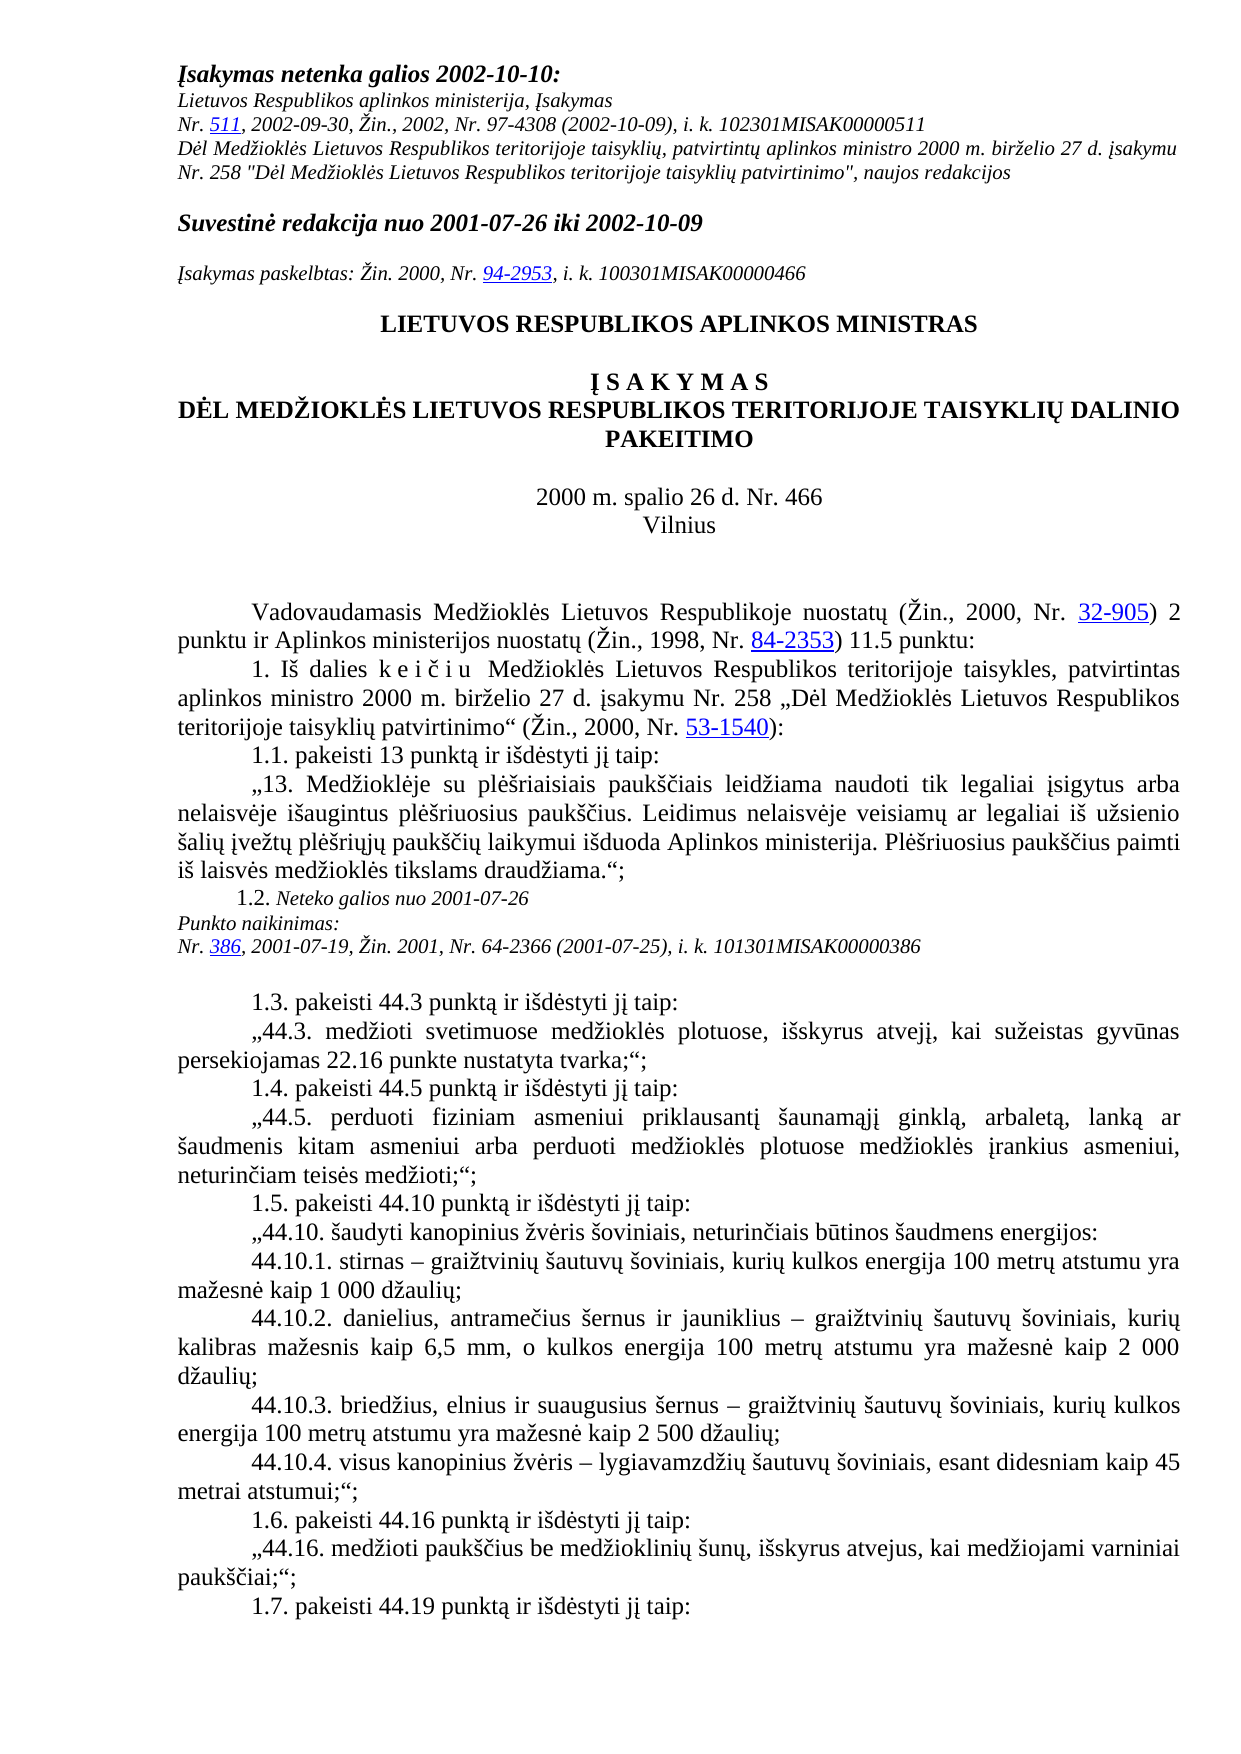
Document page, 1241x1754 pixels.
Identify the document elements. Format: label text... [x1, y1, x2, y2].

text 1.4. pakeisti 44.5 punktą ir išdėstyti jį taip: [177, 1073, 1181, 1102]
text 2000 m. spalio 26 d. Nr. 466 [177, 482, 1181, 510]
text LIETUVOS RESPUBLIKOS APLINKOS MINISTRAS [177, 309, 1181, 338]
text Suvestinė redakcija nuo 2001-07-26 iki 2002-10-09 [177, 208, 1181, 237]
text Punkto naikinimas: [177, 910, 1181, 934]
text 1. Iš dalies keičiu Medžioklės Lietuvos Respublikos teritorijoje taisykles, patvirtintas aplinkos ministro 2000 m. birželio 27 d. įsakymu Nr. 258 „Dėl Medžioklės Lietuvos Respublikos teritorijoje taisyklių patvirtinimo“ (Žin., 2000, Nr. 53-1540): [177, 654, 1181, 740]
text 1.1. pakeisti 13 punktą ir išdėstyti jį taip: [177, 740, 1181, 769]
text Įsakymas paskelbtas: Žin. 2000, Nr. 94-2953, i. k. 100301MISAK00000466 [177, 261, 1181, 285]
text Nr. 511, 2002-09-30, Žin., 2002, Nr. 97-4308 (2002-10-09), i. k. 102301MISAK00000511 [177, 112, 1181, 136]
text 44.10.4. visus kanopinius žvėris – lygiavamzdžių šautuvų šoviniais, esant didesniam kaip 45 metrai atstumui;“; [177, 1447, 1181, 1505]
text „44.10. šaudyti kanopinius žvėris šoviniais, neturinčiais būtinos šaudmens energijos: [177, 1217, 1181, 1246]
text 44.10.1. stirnas – graižtvinių šautuvų šoviniais, kurių kulkos energija 100 metrų atstumu yra mažesnė kaip 1 000 džaulių; [177, 1246, 1181, 1303]
text 1.6. pakeisti 44.16 punktą ir išdėstyti jį taip: [177, 1505, 1181, 1533]
text „44.3. medžioti svetimuose medžioklės plotuose, išskyrus atvejį, kai sužeistas gyvūnas persekiojamas 22.16 punkte nustatyta tvarka;“; [177, 1016, 1181, 1073]
text Įsakymas netenka galios 2002-10-10: [177, 59, 1181, 88]
text „13. Medžioklėje su plėšriaisiais paukščiais leidžiama naudoti tik legaliai įsigytus arba nelaisvėje išaugintus plėšriuosius paukščius. Leidimus nelaisvėje veisiamų ar legaliai iš užsienio šalių įvežtų plėšriųjų paukščių laikymui išduoda Aplinkos ministerija. Plėšriuosius paukščius paimti iš laisvės medžioklės tikslams draudžiama.“; [177, 769, 1181, 884]
text 1.2. Neteko galios nuo 2001-07-26 [177, 884, 1181, 910]
text Dėl Medžioklės Lietuvos Respublikos teritorijoje taisyklių, patvirtintų aplinkos ministro 2000 m. birželio 27 d. įsakymu Nr. 258 "Dėl Medžioklės Lietuvos Respublikos teritorijoje taisyklių patvirtinimo", naujos redakcijos [177, 136, 1181, 184]
text Nr. 386, 2001-07-19, Žin. 2001, Nr. 64-2366 (2001-07-25), i. k. 101301MISAK00000386 [177, 934, 1181, 958]
text Vadovaudamasis Medžioklės Lietuvos Respublikoje nuostatų (Žin., 2000, Nr. 32-905) 2 punktu ir Aplinkos ministerijos nuostatų (Žin., 1998, Nr. 84-2353) 11.5 punktu: [177, 597, 1181, 654]
text „44.16. medžioti paukščius be medžioklinių šunų, išskyrus atvejus, kai medžiojami varniniai paukščiai;“; [177, 1533, 1181, 1591]
text 1.3. pakeisti 44.3 punktą ir išdėstyti jį taip: [177, 987, 1181, 1016]
text 44.10.2. danielius, antramečius šernus ir jauniklius – graižtvinių šautuvų šoviniais, kurių kalibras mažesnis kaip 6,5 mm, o kulkos energija 100 metrų atstumu yra mažesnė kaip 2 000 džaulių; [177, 1303, 1181, 1390]
text „44.5. perduoti fiziniam asmeniui priklausantį šaunamąjį ginklą, arbaletą, lanką ar šaudmenis kitam asmeniui arba perduoti medžioklės plotuose medžioklės įrankius asmeniui, neturinčiam teisės medžioti;“; [177, 1102, 1181, 1188]
text Lietuvos Respublikos aplinkos ministerija, Įsakymas [177, 88, 1181, 112]
text 1.5. pakeisti 44.10 punktą ir išdėstyti jį taip: [177, 1188, 1181, 1217]
text Į S A K Y M A S [177, 367, 1181, 395]
text 44.10.3. briedžius, elnius ir suaugusius šernus – graižtvinių šautuvų šoviniais, kurių kulkos energija 100 metrų atstumu yra mažesnė kaip 2 500 džaulių; [177, 1390, 1181, 1447]
text 1.7. pakeisti 44.19 punktą ir išdėstyti jį taip: [177, 1591, 1181, 1620]
text Vilnius [177, 510, 1181, 539]
text DĖL MEDŽIOKLĖS LIETUVOS RESPUBLIKOS TERITORIJOJE TAISYKLIŲ DALINIO PAKEITIMO [177, 395, 1181, 453]
